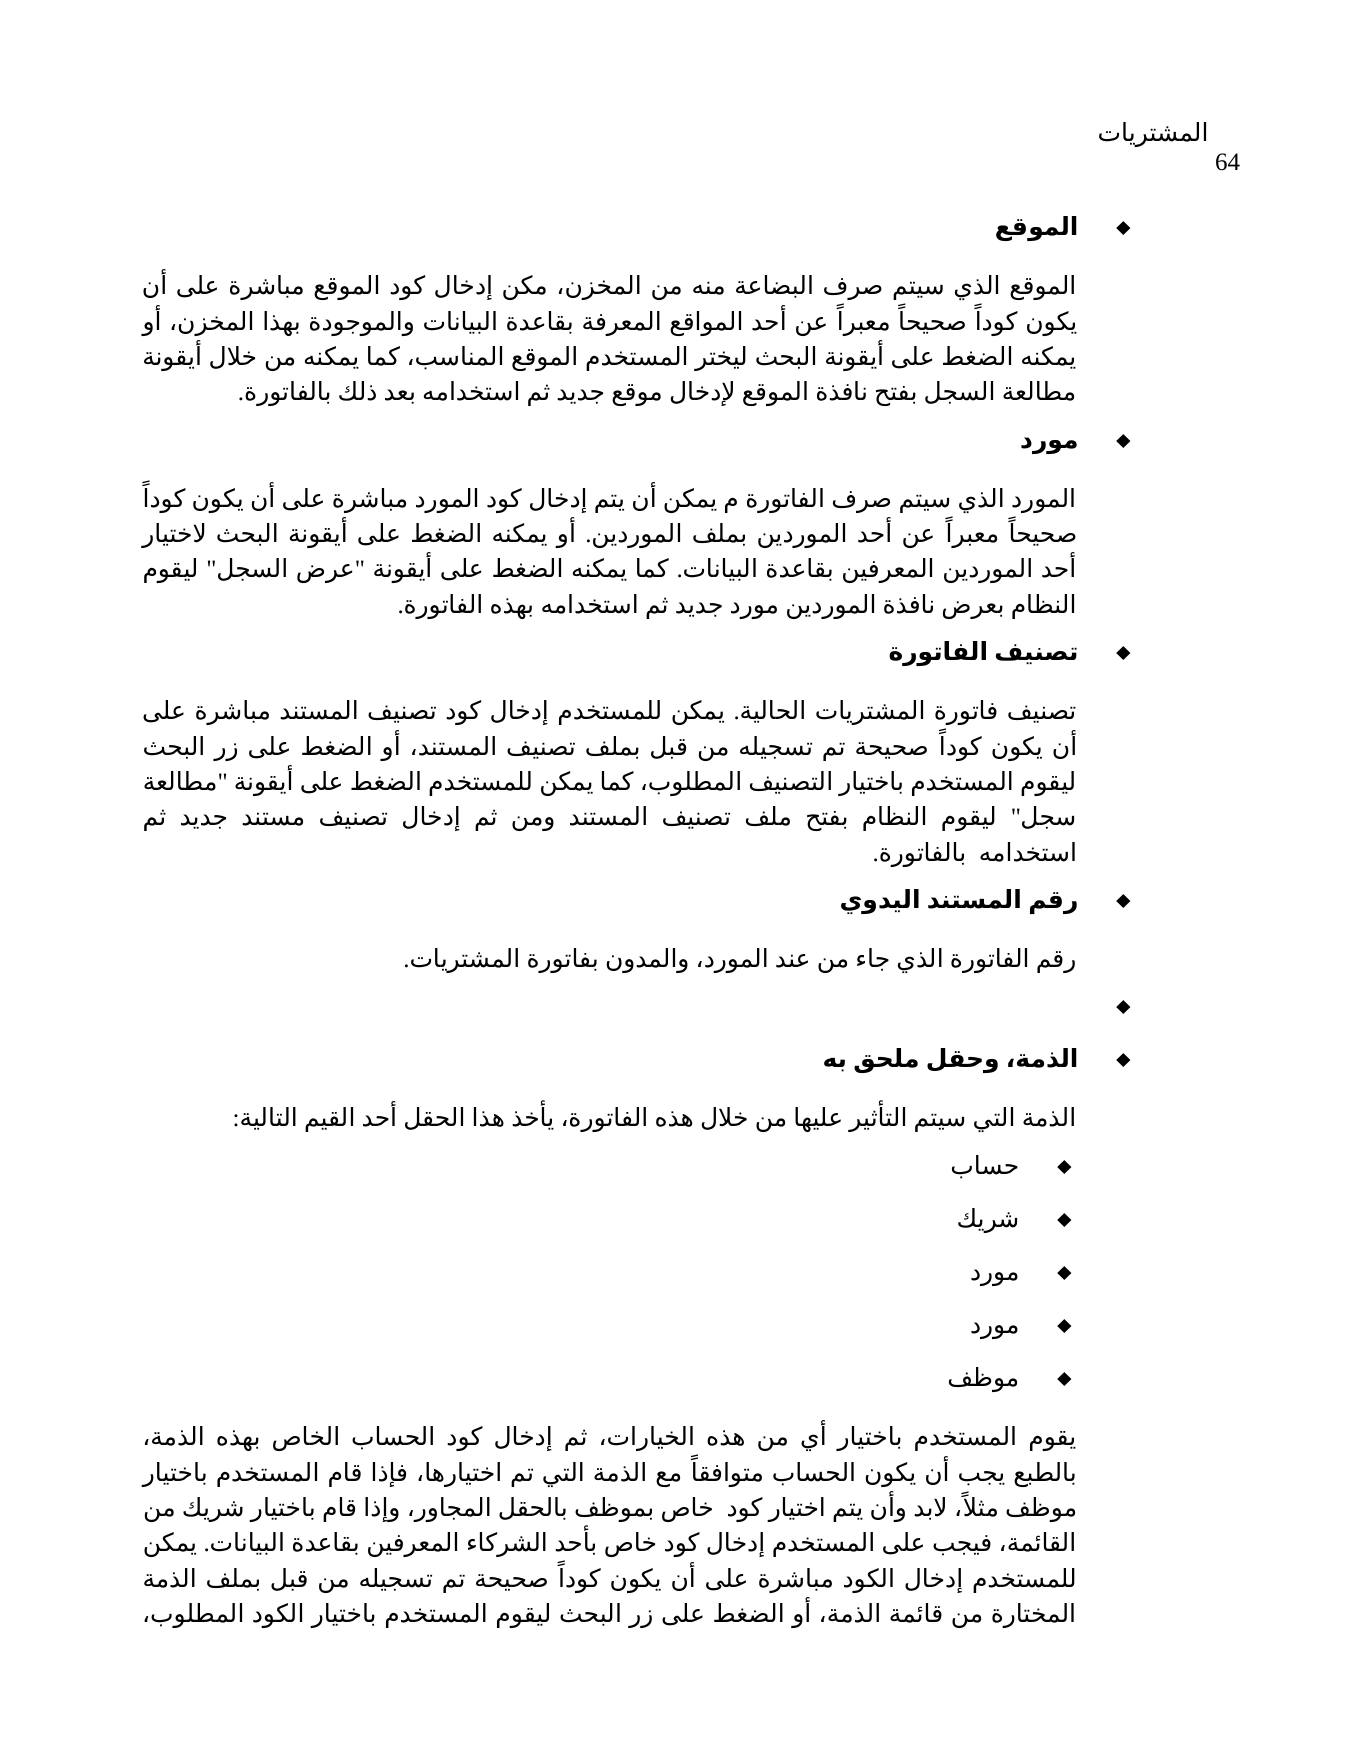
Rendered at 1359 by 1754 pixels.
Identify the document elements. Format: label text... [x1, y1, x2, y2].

list مورد [177, 418, 1116, 453]
list شريك [177, 1197, 1057, 1233]
text رقم الفاتورة الذي جاء من عند المورد، والمدون بفاتورة المشتريات. [142, 937, 1077, 973]
list حساب [177, 1144, 1057, 1179]
list مورد [177, 1303, 1057, 1339]
text الموقع الذي سيتم صرف البضاعة منه من المخزن، مكن إدخال كود الموقع مباشرة على أن يكون كوداً صحيحاً معبراً عن أحد المواقع المعرفة بقاعدة البيانات والموجودة بهذا المخزن، أو يمكنه الضغط على أيقونة البحث ليختر المستخدم الموقع المناسب، كما يمكنه من خلال أيقونة مطالعة السجل بفتح نافذة الموقع لإدخال موقع جديد ثم استخدامه بعد ذلك بالفاتورة. [142, 264, 1077, 406]
text يقوم المستخدم باختيار أي من هذه الخيارات، ثم إدخال كود الحساب الخاص بهذه الذمة، بالطبع يجب أن يكون الحساب متوافقاً مع الذمة التي تم اختيارها، فإذا قام المستخدم باختيار موظف مثلاً، لابد وأن يتم اختيار كود خاص بموظف بالحقل المجاور، وإذا قام باختيار شريك من القائمة، فيجب على المستخدم إدخال كود خاص بأحد الشركاء المعرفين بقاعدة البيانات. يمكن للمستخدم إدخال الكود مباشرة على أن يكون كوداً صحيحة تم تسجيله من قبل بملف الذمة المختارة من قائمة الذمة، أو الضغط على زر البحث ليقوم المستخدم باختيار الكود المطلوب، كما يمكن للمستخدم الضغط على أيقونة "مطالعة سجل" ليقوم النظام بفتح ملف الذمة المطلوبة ومن ثم إدخال كود ذمة جديدة – مورد مثلاً – ثم استخدامه بالفاتورة. [142, 1416, 1077, 1628]
text الذمة التي سيتم التأثير عليها من خلال هذه الفاتورة، يأخذ هذا الحقل أحد القيم التالية: [142, 1097, 1077, 1132]
text تصنيف فاتورة المشتريات الحالية. يمكن للمستخدم إدخال كود تصنيف المستند مباشرة على أن يكون كوداً صحيحة تم تسجيله من قبل بملف تصنيف المستند، أو الضغط على زر البحث ليقوم المستخدم باختيار التصنيف المطلوب، كما يمكن للمستخدم الضغط على أيقونة "مطالعة سجل" ليقوم النظام بفتح ملف تصنيف المستند ومن ثم إدخال تصنيف مستند جديد ثم استخدامه بالفاتورة. [142, 689, 1077, 867]
list الذمة، وحقل ملحق به [177, 1038, 1116, 1073]
list تصنيف الفاتورة [177, 631, 1116, 666]
list مورد [177, 1250, 1057, 1286]
text المورد الذي سيتم صرف الفاتورة م يمكن أن يتم إدخال كود المورد مباشرة على أن يكون كوداً صحيحاً معبراً عن أحد الموردين بملف الموردين. أو يمكنه الضغط على أيقونة البحث لاختيار أحد الموردين المعرفين بقاعدة البيانات. كما يمكنه الضغط على أيقونة "عرض السجل" ليقوم النظام بعرض نافذة الموردين مورد جديد ثم استخدامه بهذه الفاتورة. [142, 477, 1077, 619]
list موظف [177, 1357, 1057, 1392]
list الموقع [177, 206, 1116, 241]
list رقم المستند اليدوي [177, 878, 1116, 914]
